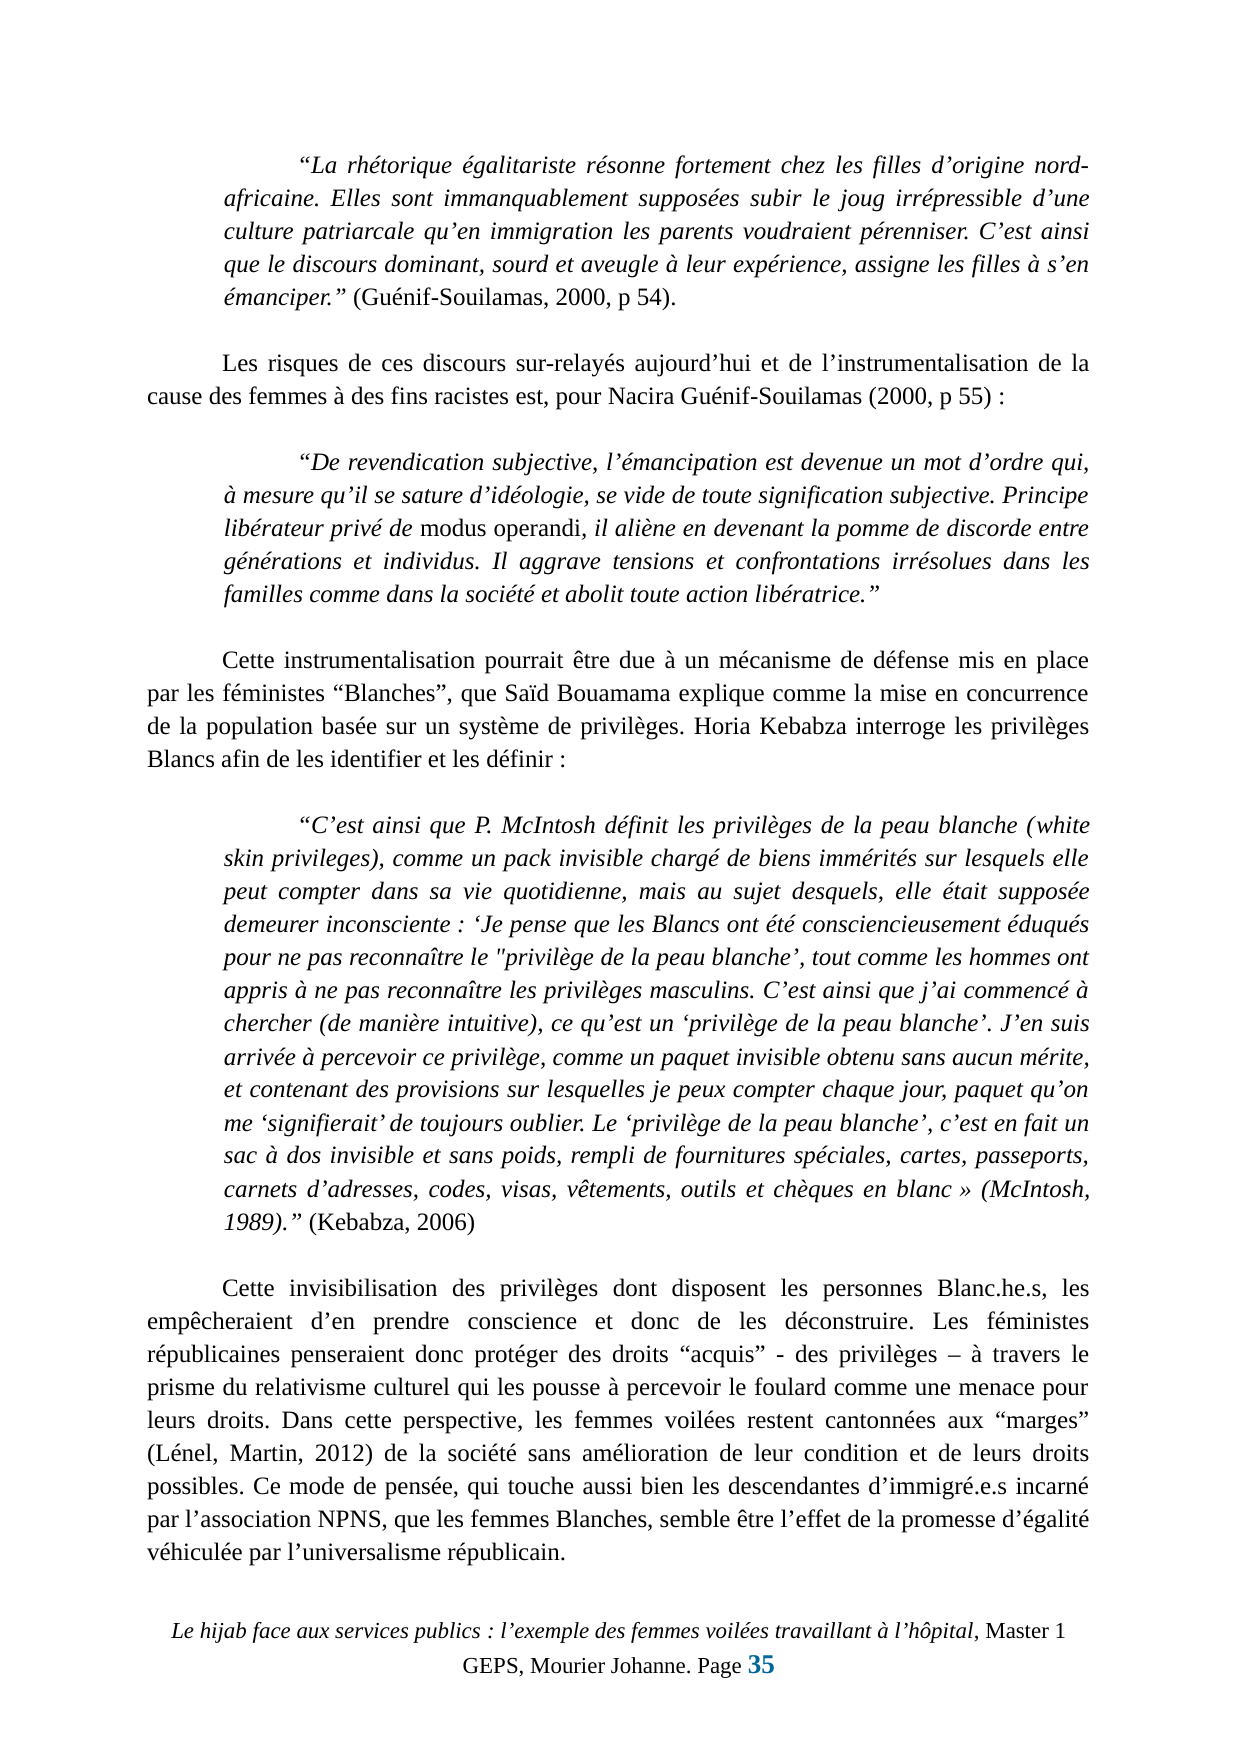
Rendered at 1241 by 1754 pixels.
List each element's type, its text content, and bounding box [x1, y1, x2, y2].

text “La rhétorique égalitariste résonne fortement chez les filles d’origine nord-africaine. Elles sont immanquablement supposées subir le joug irrépressible d’une culture patriarcale qu’en immigration les parents voudraient pérenniser. C’est ainsi que le discours dominant, sourd et aveugle à leur expérience, assigne les filles à s’en émanciper.” (Guénif-Souilamas, 2000, p 54). [224, 150, 1090, 311]
text “De revendication subjective, l’émancipation est devenue un mot d’ordre qui, à mesure qu’il se sature d’idéologie, se vide de toute signification subjective. Principe libérateur privé de modus operandi, il aliène en devenant la pomme de discorde entre générations et individus. Il aggrave tensions et confrontations irrésolues dans les familles comme dans la société et abolit toute action libératrice.” [224, 447, 1090, 608]
text Cette instrumentalisation pourrait être due à un mécanisme de défense mis en place par les féministes “Blanches”, que Saïd Bouamama explique comme la mise en concurrence de la population basée sur un système de privilèges. Horia Kebabza interroge les privilèges Blancs afin de les identifier et les définir : [147, 645, 1090, 773]
text Cette invisibilisation des privilèges dont disposent les personnes Blanc.he.s, les empêcheraient d’en prendre conscience et donc de les déconstruire. Les féministes républicaines penseraient donc protéger des droits “acquis” - des privilèges – à travers le prisme du relativisme culturel qui les pousse à percevoir le foulard comme une menace pour leurs droits. Dans cette perspective, les femmes voilées restent cantonnées aux “marges” (Lénel, Martin, 2012) de la société sans amélioration de leur condition et de leurs droits possibles. Ce mode de pensée, qui touche aussi bien les descendantes d’immigré.e.s incarné par l’association NPNS, que les femmes Blanches, semble être l’effet de la promesse d’égalité véhiculée par l’universalisme républicain. [147, 1273, 1090, 1566]
text Les risques de ces discours sur-relayés aujourd’hui et de l’instrumentalisation de la cause des femmes à des fins racistes est, pour Nacira Guénif-Souilamas (2000, p 55) : [147, 348, 1090, 410]
text “C’est ainsi que P. McIntosh définit les privilèges de la peau blanche (white skin privileges), comme un pack invisible chargé de biens immérités sur lesquels elle peut compter dans sa vie quotidienne, mais au sujet desquels, elle était supposée demeurer inconsciente : ‘Je pense que les Blancs ont été consciencieusement éduqués pour ne pas reconnaître le "privilège de la peau blanche’, tout comme les hommes ont appris à ne pas reconnaître les privilèges masculins. C’est ainsi que j’ai commencé à chercher (de manière intuitive), ce qu’est un ‘privilège de la peau blanche’. J’en suis arrivée à percevoir ce privilège, comme un paquet invisible obtenu sans aucun mérite, et contenant des provisions sur lesquelles je peux compter chaque jour, paquet qu’on me ‘signifierait’ de toujours oublier. Le ‘privilège de la peau blanche’, c’est en fait un sac à dos invisible et sans poids, rempli de fournitures spéciales, cartes, passeports, carnets d’adresses, codes, visas, vêtements, outils et chèques en blanc » (McIntosh, 1989).” (Kebabza, 2006) [224, 810, 1090, 1235]
